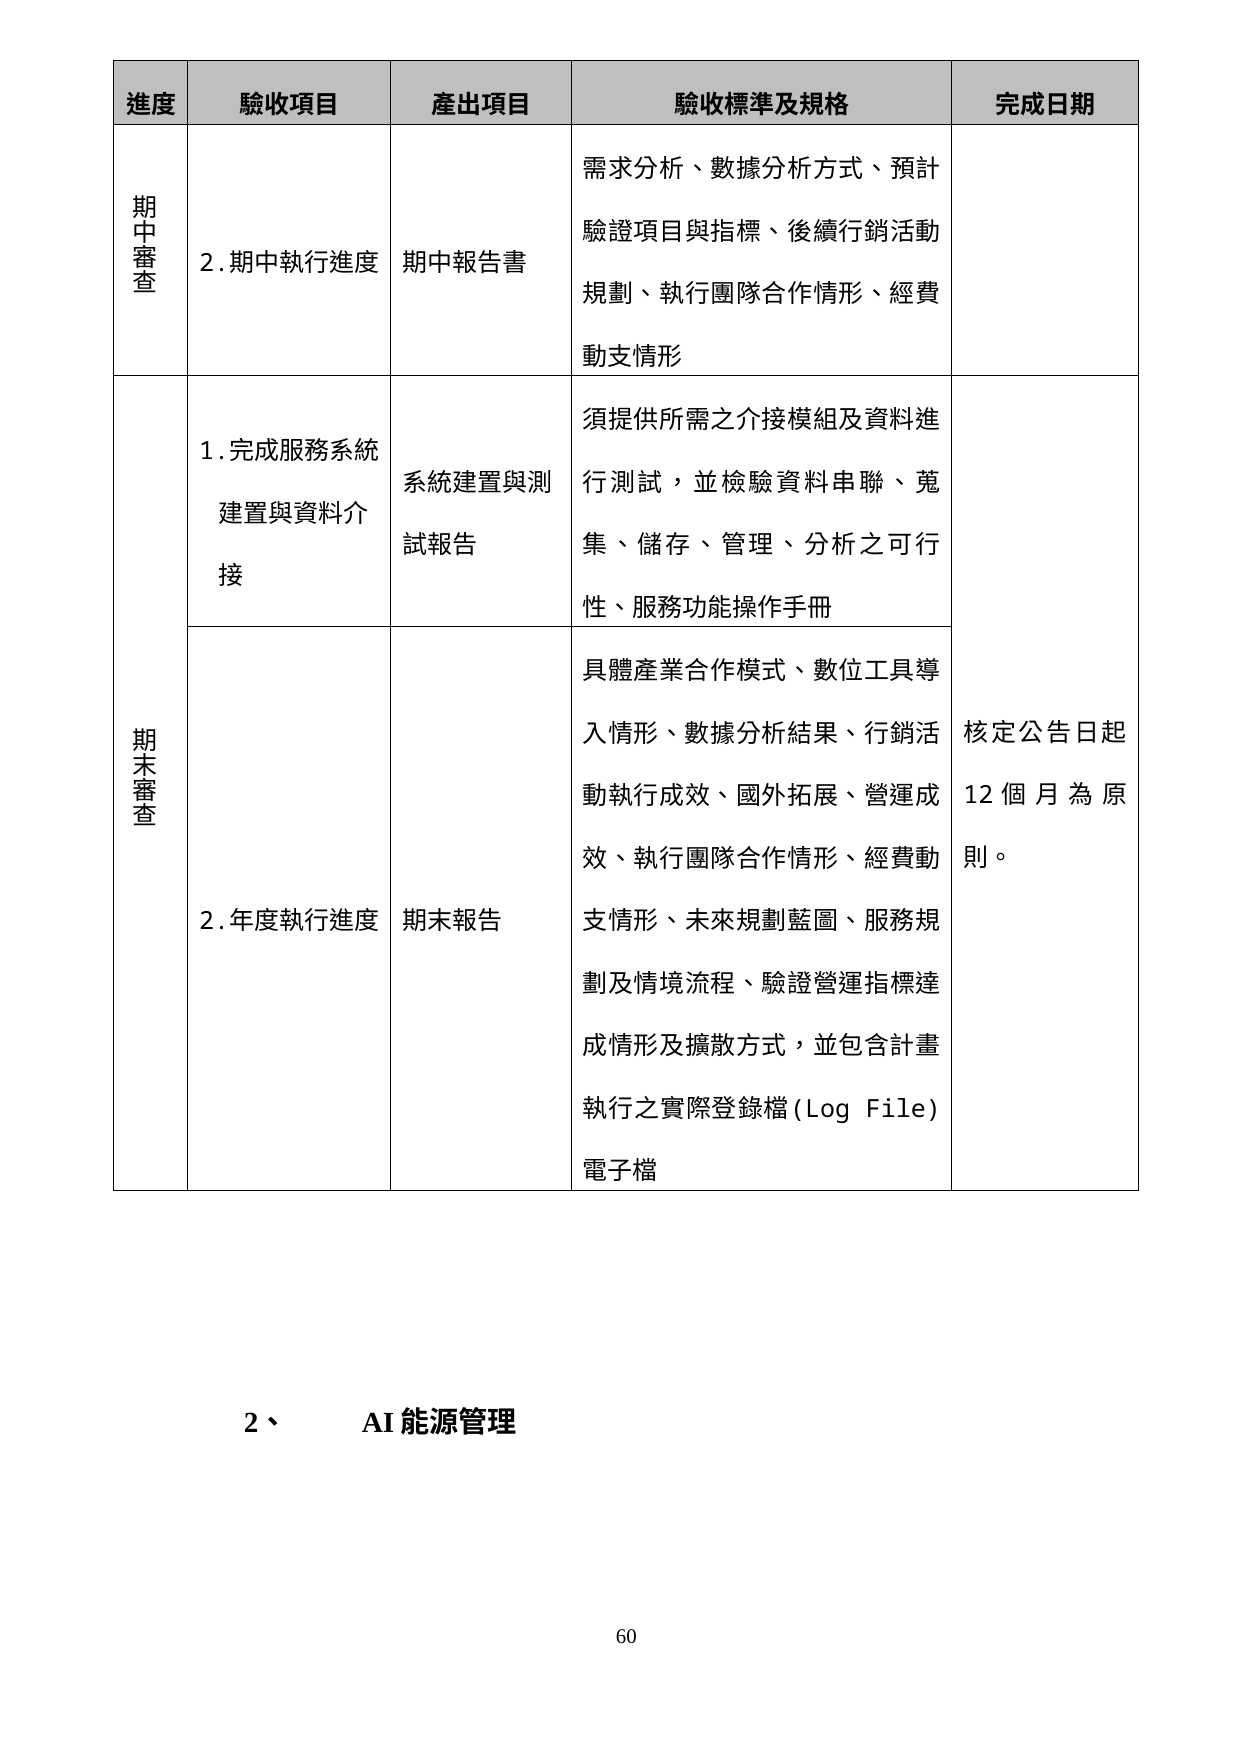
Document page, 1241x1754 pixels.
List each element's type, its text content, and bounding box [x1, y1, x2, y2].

table_cell 系統建置與測試報告 [391, 376, 571, 626]
table_cell 須提供所需之介接模組及資料進行測試，並檢驗資料串聯、蒐集、儲存、管理、分析之可行性、服務功能操作手冊 [572, 376, 951, 626]
table_cell 2.年度執行進度 [188, 627, 390, 1189]
table_header 產出項目 [391, 61, 571, 124]
table_cell 2.期中執行進度 [188, 125, 390, 375]
table_cell 期中審查 [114, 125, 187, 375]
table_header 進度 [114, 61, 187, 124]
table_cell 期末報告 [391, 627, 571, 1189]
table_cell 具體產業合作模式、數位工具導入情形、數據分析結果、行銷活動執行成效、國外拓展、營運成效、執行團隊合作情形、經費動支情形、未來規劃藍圖、服務規劃及情境流程、驗證營運指標達成情形及擴散方式，並包含計畫執行之實際登錄檔(Log File)電子檔 [572, 627, 951, 1189]
table_header 驗收項目 [188, 61, 390, 124]
table_header 驗收標準及規格 [572, 61, 951, 124]
list AI能源管理 [243, 1378, 1110, 1441]
table_cell 核定公告日起12個月為原則。 [952, 376, 1138, 1189]
table_header 完成日期 [952, 61, 1138, 124]
table_cell [952, 125, 1138, 375]
table_cell 期末審查 [114, 376, 187, 1189]
table_cell 需求分析、數據分析方式、預計驗證項目與指標、後續行銷活動規劃、執行團隊合作情形、經費動支情形 [572, 125, 951, 375]
table_cell 1.完成服務系統建置與資料介接 [188, 376, 390, 626]
table_cell 期中報告書 [391, 125, 571, 375]
